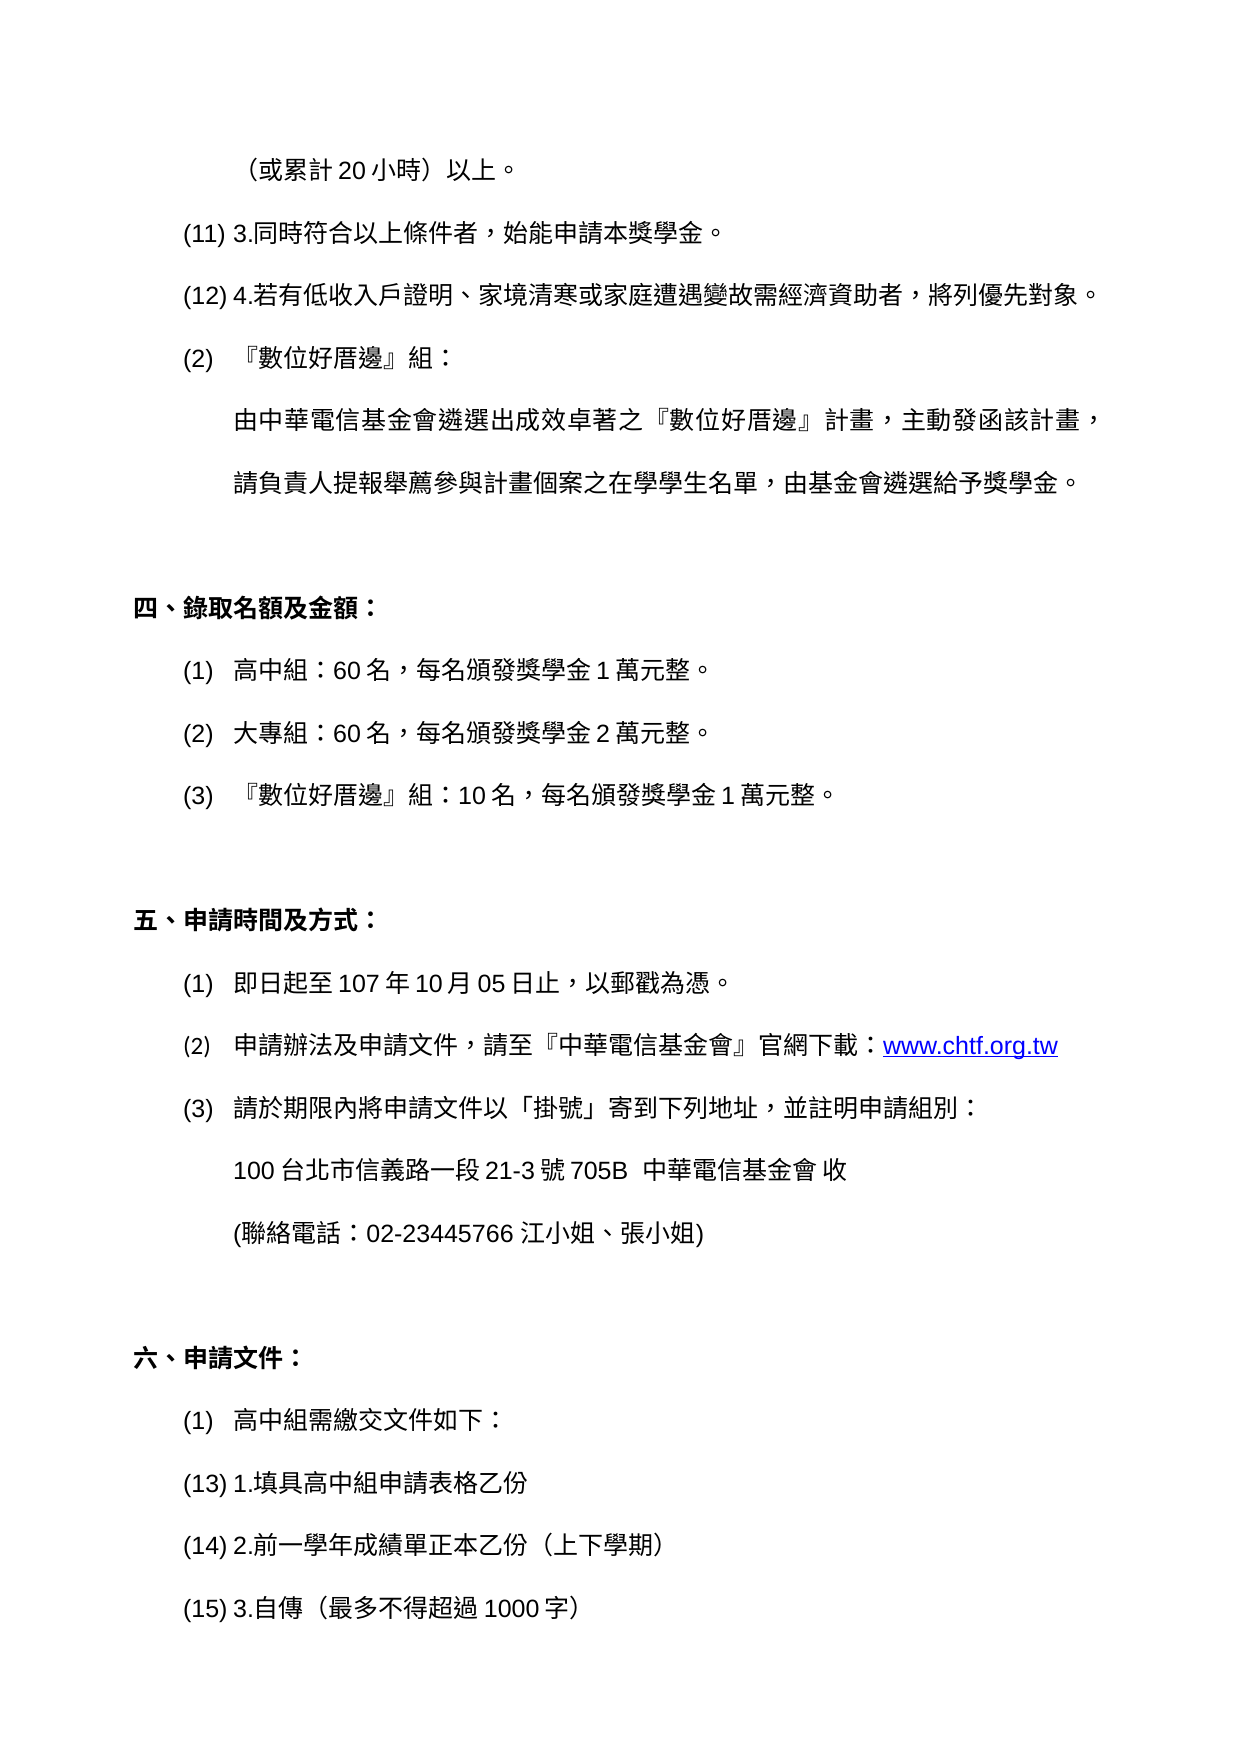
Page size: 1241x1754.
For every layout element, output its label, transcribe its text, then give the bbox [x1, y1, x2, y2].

text (聯絡電話：02-23445766 江小姐、張小姐) [183, 1189, 1107, 1252]
text 四、錄取名額及金額： [133, 564, 1107, 627]
text 五、申請時間及方式： [133, 877, 1107, 939]
list 請於期限內將申請文件以「掛號」寄到下列地址，並註明申請組別： [183, 1064, 1107, 1127]
list 3.自傳（最多不得超過1000字） [183, 1564, 1107, 1627]
list 4.若有低收入戶證明、家境清寒或家庭遭遇變故需經濟資助者，將列優先對象。 [183, 252, 1107, 314]
text 六、申請文件： [133, 1314, 1107, 1377]
text 100台北市信義路一段21-3號705B 中華電信基金會 收 [183, 1127, 1107, 1189]
list 3.同時符合以上條件者，始能申請本獎學金。 [183, 189, 1107, 252]
text 由中華電信基金會遴選出成效卓著之『數位好厝邊』計畫，主動發函該計畫，請負責人提報舉薦參與計畫個案之在學學生名單，由基金會遴選給予獎學金。 [233, 377, 1107, 502]
list 大專組：60名，每名頒發獎學金2萬元整。 [183, 689, 1107, 752]
list 1.填具高中組申請表格乙份 [183, 1439, 1107, 1502]
list 『數位好厝邊』組：10名，每名頒發獎學金1萬元整。 [183, 752, 1107, 814]
list （或累計20小時）以上。 [183, 127, 1107, 189]
list 高中組需繳交文件如下： [183, 1377, 1107, 1439]
list 即日起至107年10月05日止，以郵戳為憑。 [183, 939, 1107, 1002]
list 高中組：60名，每名頒發獎學金1萬元整。 [183, 627, 1107, 689]
list 『數位好厝邊』組： [183, 314, 1107, 377]
list 2.前一學年成績單正本乙份（上下學期） [183, 1502, 1107, 1564]
list 申請辦法及申請文件，請至『中華電信基金會』官網下載：www.chtf.org.tw [183, 1002, 1107, 1064]
